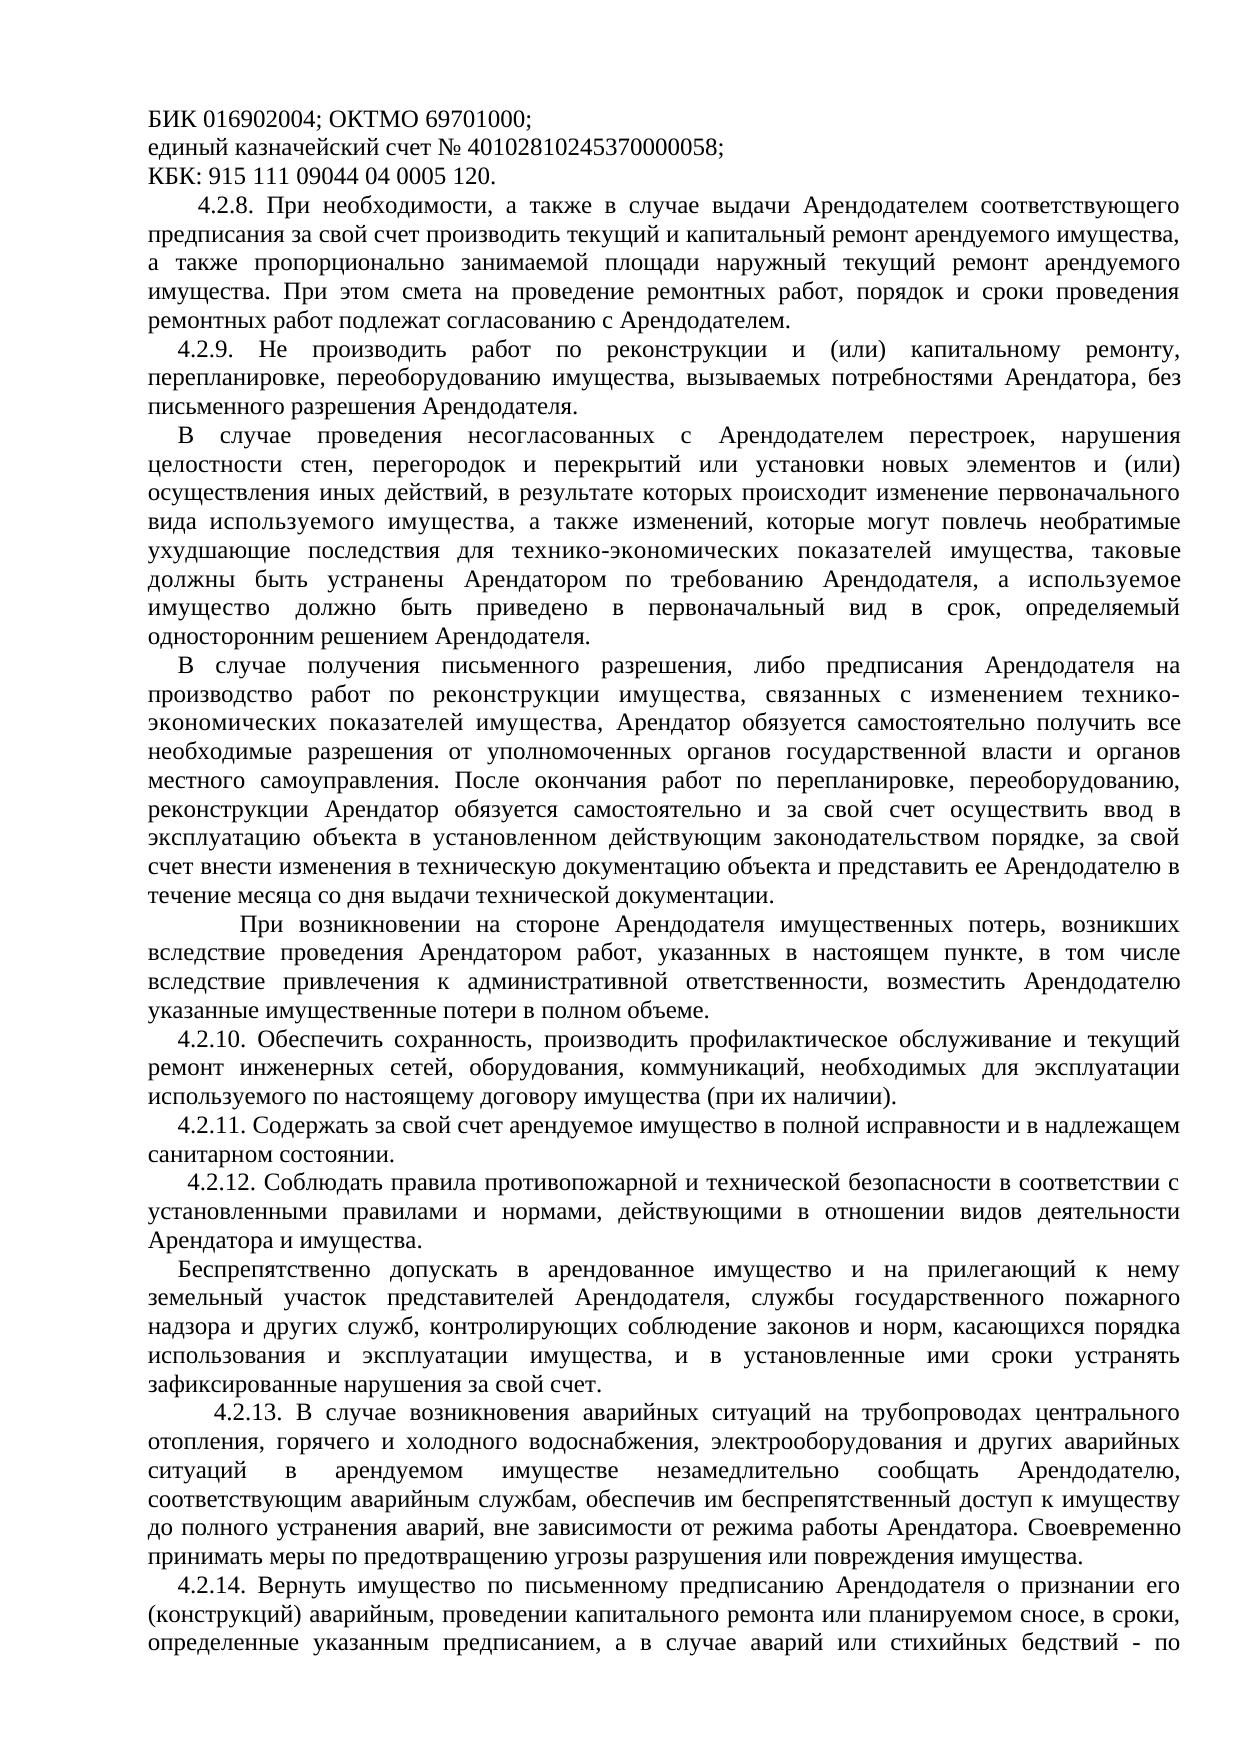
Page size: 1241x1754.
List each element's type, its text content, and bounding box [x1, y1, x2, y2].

text 4.2.8. При необходимости, а также в случае выдачи Арендодателем соответствующего предписания за свой счет производить текущий и капитальный ремонт арендуемого имущества, а также пропорционально занимаемой площади наружный текущий ремонт арендуемого имущества. При этом смета на проведение ремонтных работ, порядок и сроки проведения ремонтных работ подлежат согласованию с Арендодателем. [148, 190, 1181, 334]
text 4.2.13. В случае возникновения аварийных ситуаций на трубопроводах центрального отопления, горячего и холодного водоснабжения, электрооборудования и других аварийных ситуаций в арендуемом имуществе незамедлительно сообщать Арендодателю, соответствующим аварийным службам, обеспечив им беспрепятственный доступ к имуществу до полного устранения аварий, вне зависимости от режима работы Арендатора. Своевременно принимать меры по предотвращению угрозы разрушения или повреждения имущества. [148, 1397, 1181, 1570]
text В случае проведения несогласованных с Арендодателем перестроек, нарушения целостности стен, перегородок и перекрытий или установки новых элементов и (или) осуществления иных действий, в результате которых происходит изменение первоначального вида используемого имущества, а также изменений, которые могут повлечь необратимые ухудшающие последствия для технико-экономических показателей имущества, таковые должны быть устранены Арендатором по требованию Арендодателя, а используемое имущество должно быть приведено в первоначальный вид в срок, определяемый односторонним решением Арендодателя. [148, 420, 1181, 650]
text 4.2.9. Не производить работ по реконструкции и (или) капитальному ремонту, перепланировке, переоборудованию имущества, вызываемых потребностями Арендатора, без письменного разрешения Арендодателя. [148, 334, 1181, 420]
text 4.2.14. Вернуть имущество по письменному предписанию Арендодателя о признании его (конструкций) аварийным, проведении капитального ремонта или планируемом сносе, в сроки, определенные указанным предписанием, а в случае аварий или стихийных бедствий - по [148, 1570, 1181, 1656]
text 4.2.11. Содержать за свой счет арендуемое имущество в полной исправности и в надлежащем санитарном состоянии. [148, 1110, 1181, 1167]
text В случае получения письменного разрешения, либо предписания Арендодателя на производство работ по реконструкции имущества, связанных с изменением технико-экономических показателей имущества, Арендатор обязуется самостоятельно получить все необходимые разрешения от уполномоченных органов государственной власти и органов местного самоуправления. После окончания работ по перепланировке, переоборудованию, реконструкции Арендатор обязуется самостоятельно и за свой счет осуществить ввод в эксплуатацию объекта в установленном действующим законодательством порядке, за свой счет внести изменения в техническую документацию объекта и представить ее Арендодателю в течение месяца со дня выдачи технической документации. [148, 650, 1181, 909]
text 4.2.12. Соблюдать правила противопожарной и технической безопасности в соответствии с установленными правилами и нормами, действующими в отношении видов деятельности Арендатора и имущества. [148, 1167, 1181, 1254]
text Беспрепятственно допускать в арендованное имущество и на прилегающий к нему земельный участок представителей Арендодателя, службы государственного пожарного надзора и других служб, контролирующих соблюдение законов и норм, касающихся порядка использования и эксплуатации имущества, и в установленные ими сроки устранять зафиксированные нарушения за свой счет. [148, 1254, 1181, 1397]
text БИК 016902004; ОКТМО 69701000; [148, 104, 1181, 132]
text единый казначейский счет № 40102810245370000058; [148, 132, 1181, 161]
text 4.2.10. Обеспечить сохранность, производить профилактическое обслуживание и текущий ремонт инженерных сетей, оборудования, коммуникаций, необходимых для эксплуатации используемого по настоящему договору имущества (при их наличии). [148, 1024, 1181, 1110]
text КБК: 915 111 09044 04 0005 120. [148, 161, 1181, 190]
text При возникновении на стороне Арендодателя имущественных потерь, возникших вследствие проведения Арендатором работ, указанных в настоящем пункте, в том числе вследствие привлечения к административной ответственности, возместить Арендодателю указанные имущественные потери в полном объеме. [148, 909, 1181, 1024]
